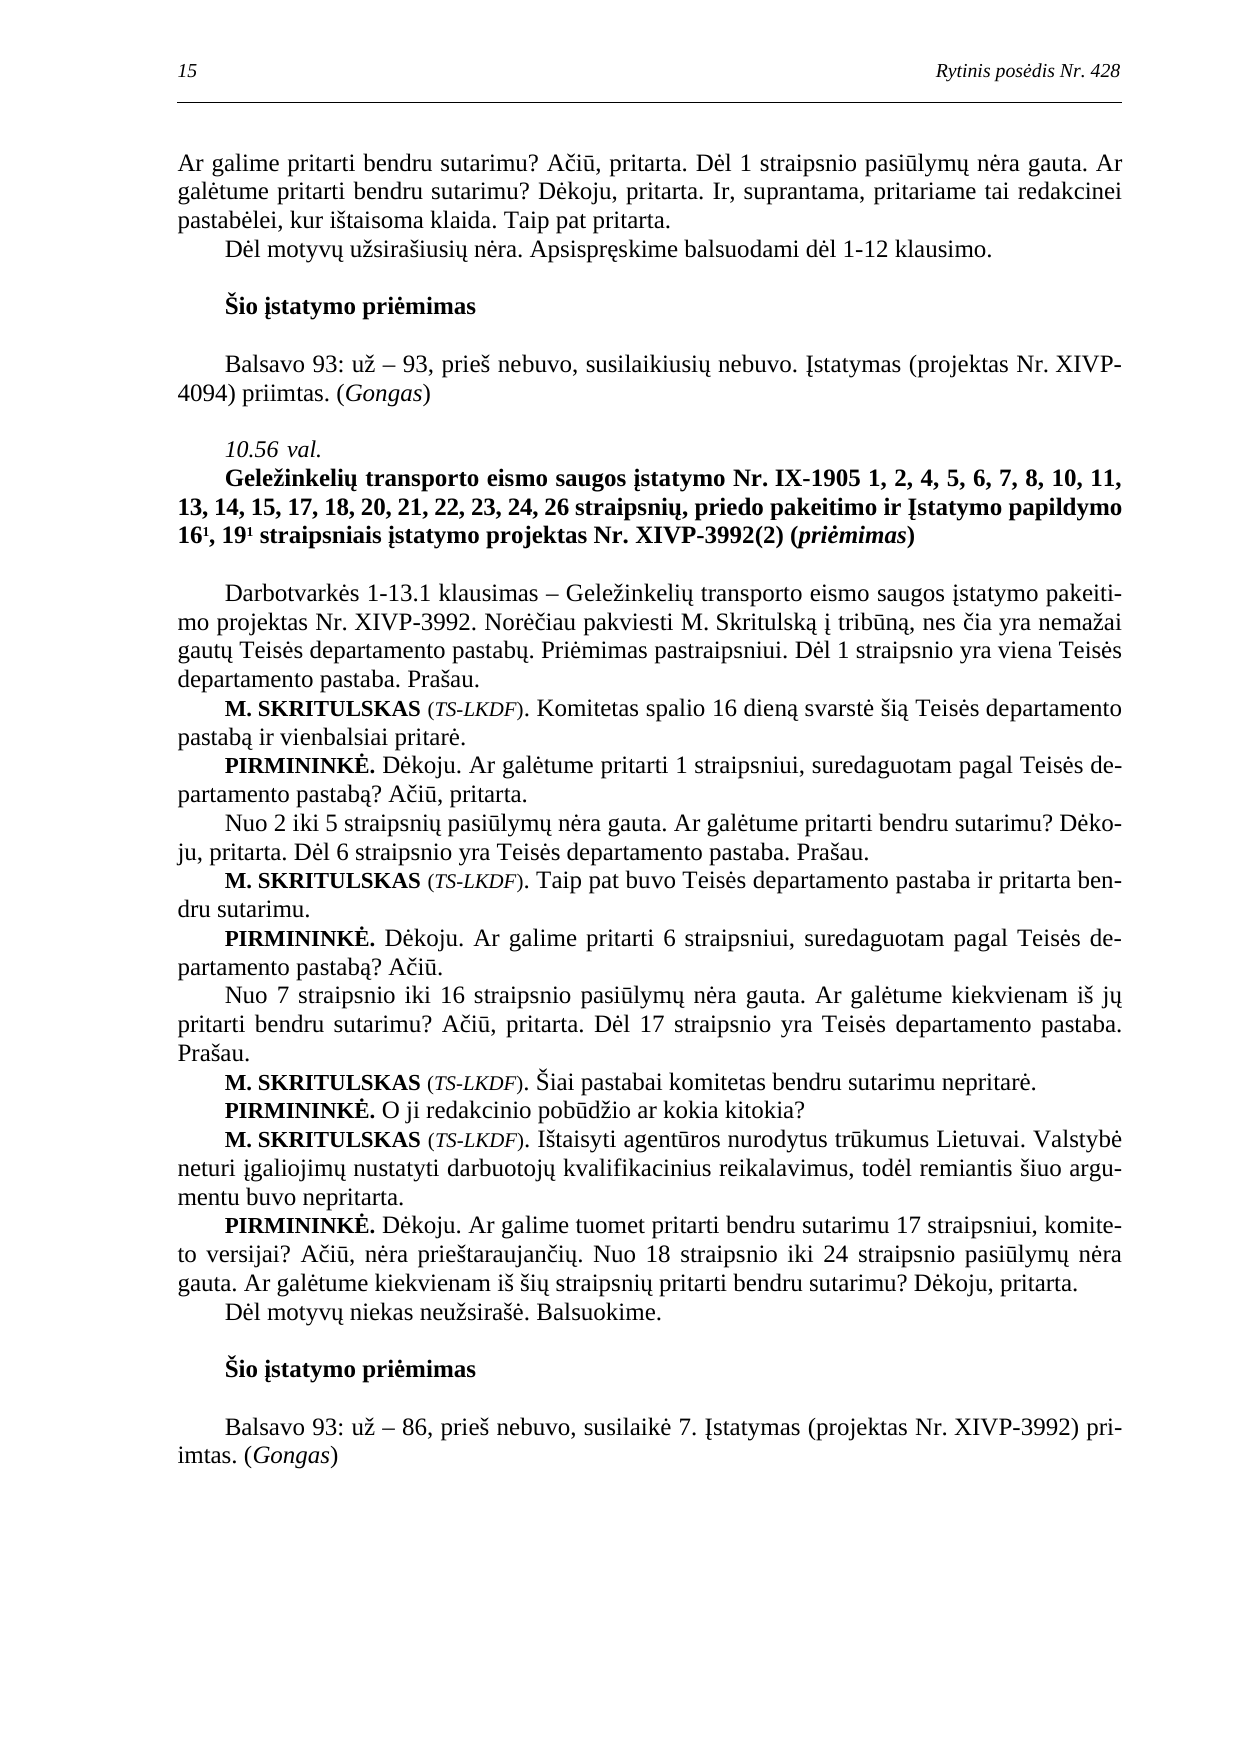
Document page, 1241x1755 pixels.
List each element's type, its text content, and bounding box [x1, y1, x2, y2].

text 10.56 val. [224, 435, 1122, 463]
text M. SKRITULSKAS (TS-LKDF). Taip pat bu­vo Tei­sės de­par­ta­men­to pa­sta­ba ir pri­tar­ta ben­dru su­ta­ri­mu. [177, 865, 1122, 923]
text Ge­le­žin­ke­lių trans­por­to eis­mo sau­gos įsta­ty­mo Nr. IX-1905 1, 2, 4, 5, 6, 7, 8, 10, 11, 13, 14, 15, 17, 18, 20, 21, 22, 23, 24, 26 straips­nių, prie­do pa­kei­ti­mo ir Įsta­ty­mo papildymo 161, 191 straips­niais įsta­ty­mo pro­jek­tas Nr. XIVP-3992(2) (pri­ėmi­mas) [177, 463, 1122, 549]
text M. SKRITULSKAS (TS-LKDF). Ko­mi­te­tas spa­lio 16 die­ną svars­tė šią Tei­sės de­par­ta­men­to pa­sta­bą ir vien­bal­siai pri­ta­rė. [177, 693, 1122, 750]
text Bal­sa­vo 93: už – 86, prieš ne­bu­vo, su­si­lai­kė 7. Įsta­ty­mas (pro­jek­tas Nr. XIVP-3992) pri­im­tas. (Gon­gas) [177, 1412, 1122, 1469]
text Šio įsta­ty­mo pri­ėmi­mas [177, 1354, 1122, 1383]
text Dar­bo­tvarkės 1-13.1 klau­si­mas – Ge­le­žin­ke­lių trans­por­to eis­mo sau­gos įsta­ty­mo pa­kei­ti­mo pro­jek­tas Nr. XIVP-3992. No­rė­čiau pa­kvies­ti M. Skri­tuls­ką į tri­bū­ną, nes čia yra ne­ma­žai gau­tų Tei­sės de­par­ta­men­to pa­sta­bų. Pri­ėmi­mas pa­straips­niui. Dėl 1 straips­nio yra vie­na Tei­sės de­par­ta­men­to pa­sta­ba. Pra­šau. [177, 578, 1122, 693]
text Ar ga­li­me pri­tar­ti ben­dru su­ta­ri­mu? Ačiū, pri­tar­ta. Dėl 1 straips­nio pa­siū­ly­mų nė­ra gau­ta. Ar ga­lė­tu­me pri­tar­ti ben­dru su­ta­ri­mu? Dė­ko­ju, pri­tar­ta. Ir, su­pran­ta­ma, pri­ta­ria­me tai re­dak­ci­nei pa­sta­bė­lei, kur iš­tai­so­ma klai­da. Taip pat pri­tar­ta. [177, 148, 1122, 234]
text PIRMININKĖ. Dė­ko­ju. Ar ga­li­me tuo­met pri­tar­ti ben­dru su­ta­ri­mu 17 straips­niui, ko­mi­te­to ver­si­jai? Ačiū, nė­ra prieš­ta­rau­jan­čių. Nuo 18 straips­nio iki 24 straips­nio pa­siū­ly­mų nė­ra gau­ta. Ar ga­lė­tu­me kiek­vie­nam iš šių straips­nių pri­tar­ti ben­dru su­ta­ri­mu? Dė­ko­ju, pri­tar­ta. [177, 1210, 1122, 1297]
text Bal­sa­vo 93: už – 93, prieš ne­bu­vo, su­si­lai­kiu­sių ne­bu­vo. Įsta­ty­mas (pro­jek­tas Nr. XIVP-4094) pri­im­tas. (Gon­gas) [177, 349, 1122, 406]
text PIRMININKĖ. Dė­ko­ju. Ar ga­li­me pri­tar­ti 6 straips­niui, su­re­da­guo­tam pa­gal Tei­sės de­par­ta­men­to pa­sta­bą? Ačiū. [177, 923, 1122, 980]
text M. SKRITULSKAS (TS-LKDF). Šiai pa­sta­bai ko­mi­te­tas ben­dru su­ta­ri­mu ne­pri­ta­rė. [177, 1067, 1122, 1095]
text Dėl mo­ty­vų už­si­ra­šiu­sių nė­ra. Ap­si­spręs­ki­me bal­suo­da­mi dėl 1-12 klau­si­mo. [177, 234, 1122, 263]
text M. SKRITULSKAS (TS-LKDF). Iš­tai­sy­ti agen­tū­ros nu­ro­dy­tus trū­ku­mus Lie­tu­vai. Vals­ty­bė ne­tu­ri įga­lio­ji­mų nu­sta­ty­ti dar­buo­to­jų kva­li­fi­ka­ci­nius rei­ka­la­vi­mus, to­dėl re­mian­tis šiuo ar­gu­men­tu bu­vo ne­pri­tar­ta. [177, 1124, 1122, 1210]
text PIRMININKĖ. Dė­ko­ju. Ar ga­lė­tu­me pri­tar­ti 1 straips­niui, su­re­da­guo­tam pa­gal Tei­sės de­par­ta­men­to pa­sta­bą? Ačiū, pri­tar­ta. [177, 750, 1122, 808]
text Nuo 7 straips­nio iki 16 straips­nio pa­siū­ly­mų nė­ra gau­ta. Ar ga­lė­tu­me kiek­vie­nam iš jų pri­tar­ti ben­dru su­ta­ri­mu? Ačiū, pri­tar­ta. Dėl 17 straips­nio yra Tei­sės de­par­ta­men­to pa­sta­ba. Pra­šau. [177, 980, 1122, 1067]
text PIRMININKĖ. O ji re­dak­ci­nio po­bū­džio ar ko­kia ki­to­kia? [177, 1095, 1122, 1124]
text Šio įsta­ty­mo pri­ėmi­mas [177, 291, 1122, 320]
text Nuo 2 iki 5 straips­nių pa­siū­ly­mų nė­ra gau­ta. Ar ga­lė­tu­me pri­tar­ti ben­dru su­ta­ri­mu? Dė­ko­ju, pri­tar­ta. Dėl 6 straips­nio yra Tei­sės de­par­ta­men­to pa­sta­ba. Pra­šau. [177, 808, 1122, 865]
text Dėl mo­ty­vų nie­kas ne­už­si­ra­šė. Bal­suo­ki­me. [177, 1297, 1122, 1325]
